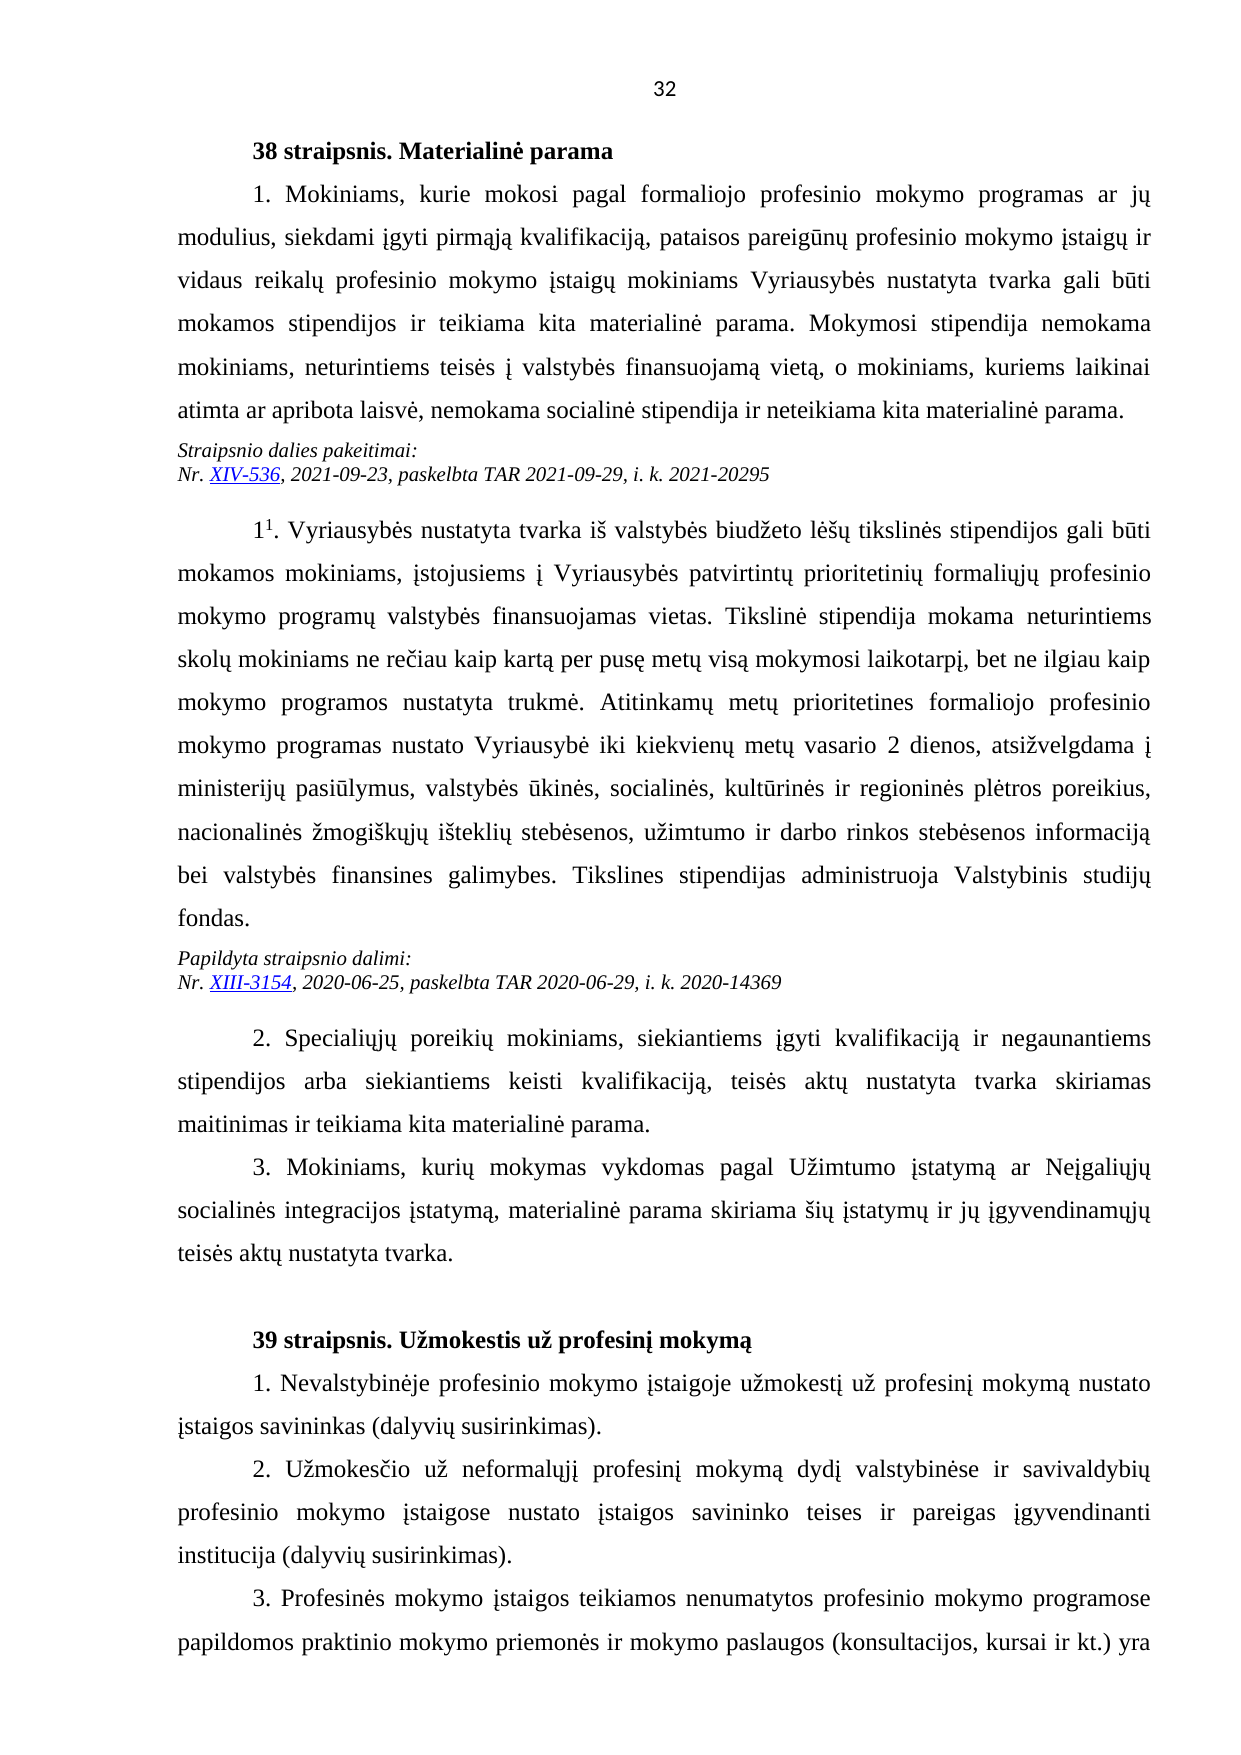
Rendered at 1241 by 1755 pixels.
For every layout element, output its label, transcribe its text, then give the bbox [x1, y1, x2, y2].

text 39 straipsnis. Užmokestis už profesinį mokymą [177, 1325, 1152, 1353]
text 11. Vyriausybės nustatyta tvarka iš valstybės biudžeto lėšų tikslinės stipendijos gali būti mokamos mokiniams, įstojusiems į Vyriausybės patvirtintų prioritetinių formaliųjų profesinio mokymo programų valstybės finansuojamas vietas. Tikslinė stipendija mokama neturintiems skolų mokiniams ne rečiau kaip kartą per pusę metų visą mokymosi laikotarpį, bet ne ilgiau kaip mokymo programos nustatyta trukmė. Atitinkamų metų prioritetines formaliojo profesinio mokymo programas nustato Vyriausybė iki kiekvienų metų vasario 2 dienos, atsižvelgdama į ministerijų pasiūlymus, valstybės ūkinės, socialinės, kultūrinės ir regioninės plėtros poreikius, nacionalinės žmogiškųjų išteklių stebėsenos, užimtumo ir darbo rinkos stebėsenos informaciją bei valstybės finansines galimybes. Tikslines stipendijas administruoja Valstybinis studijų fondas. [177, 515, 1152, 932]
text Nr. XIV-536, 2021-09-23, paskelbta TAR 2021-09-29, i. k. 2021-20295 [177, 462, 1152, 486]
text 2. Specialiųjų poreikių mokiniams, siekiantiems įgyti kvalifikaciją ir negaunantiems stipendijos arba siekiantiems keisti kvalifikaciją, teisės aktų nustatyta tvarka skiriamas maitinimas ir teikiama kita materialinė parama. [177, 1023, 1152, 1138]
text 1. Nevalstybinėje profesinio mokymo įstaigoje užmokestį už profesinį mokymą nustato įstaigos savininkas (dalyvių susirinkimas). [177, 1368, 1152, 1440]
text Straipsnio dalies pakeitimai: [177, 438, 1152, 462]
text 38 straipsnis. Materialinė parama [177, 136, 1152, 165]
text 1. Mokiniams, kurie mokosi pagal formaliojo profesinio mokymo programas ar jų modulius, siekdami įgyti pirmąją kvalifikaciją, pataisos pareigūnų profesinio mokymo įstaigų ir vidaus reikalų profesinio mokymo įstaigų mokiniams Vyriausybės nustatyta tvarka gali būti mokamos stipendijos ir teikiama kita materialinė parama. Mokymosi stipendija nemokama mokiniams, neturintiems teisės į valstybės finansuojamą vietą, o mokiniams, kuriems laikinai atimta ar apribota laisvė, nemokama socialinė stipendija ir neteikiama kita materialinė parama. [177, 179, 1152, 423]
text 2. Užmokesčio už neformalųjį profesinį mokymą dydį valstybinėse ir savivaldybių profesinio mokymo įstaigose nustato įstaigos savininko teises ir pareigas įgyvendinanti institucija (dalyvių susirinkimas). [177, 1454, 1152, 1569]
text Nr. XIII-3154, 2020-06-25, paskelbta TAR 2020-06-29, i. k. 2020-14369 [177, 970, 1152, 994]
text 3. Mokiniams, kurių mokymas vykdomas pagal Užimtumo įstatymą ar Neįgaliųjų socialinės integracijos įstatymą, materialinė parama skiriama šių įstatymų ir jų įgyvendinamųjų teisės aktų nustatyta tvarka. [177, 1152, 1152, 1267]
text 3. Profesinės mokymo įstaigos teikiamos nenumatytos profesinio mokymo programose papildomos praktinio mokymo priemonės ir mokymo paslaugos (konsultacijos, kursai ir kt.) yra [177, 1583, 1152, 1655]
text Papildyta straipsnio dalimi: [177, 946, 1152, 970]
